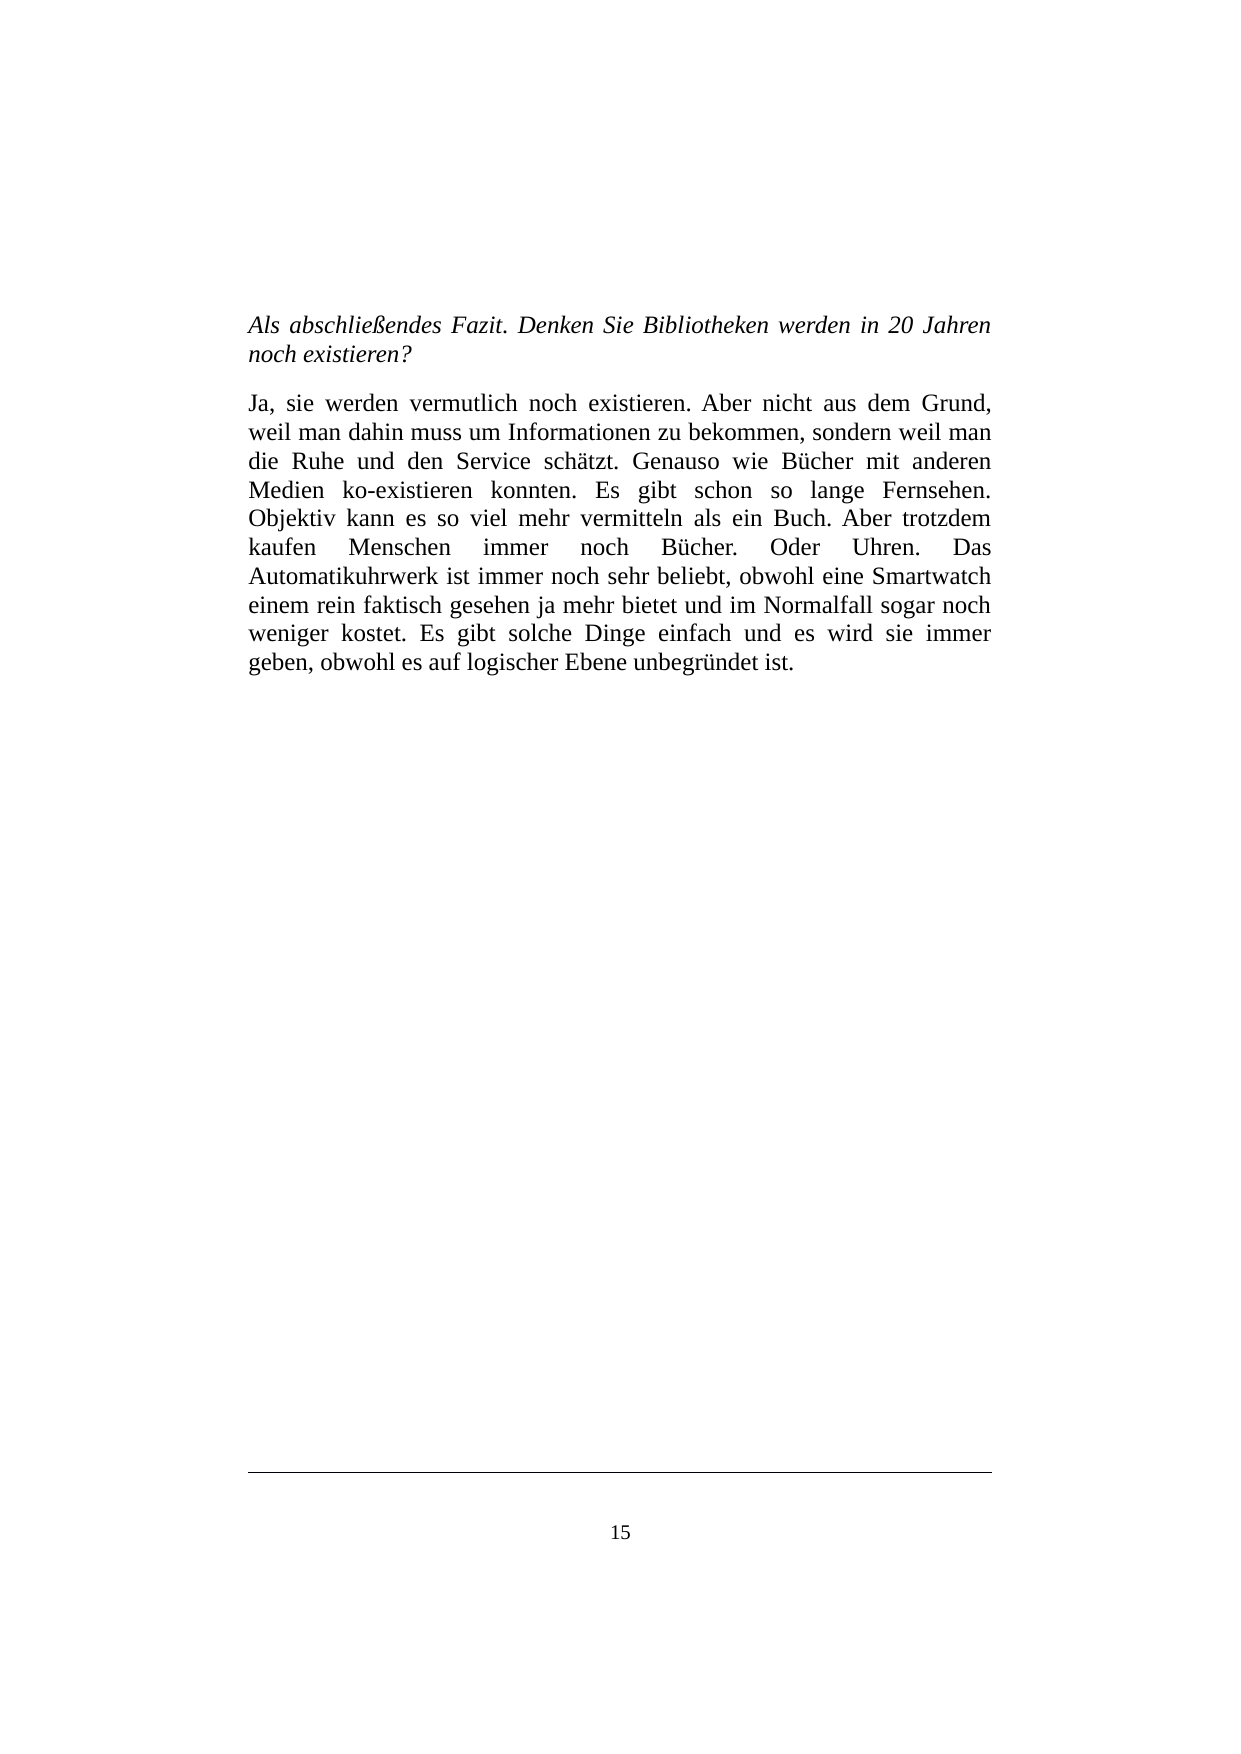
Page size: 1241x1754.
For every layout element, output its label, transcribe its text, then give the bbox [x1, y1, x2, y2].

text Ja, sie werden vermutlich noch existieren. Aber nicht aus dem Grund, weil man dahin muss um Informationen zu bekommen, sondern weil man die Ruhe und den Service schätzt. Genauso wie Bücher mit anderen Medien ko-existieren konnten. Es gibt schon so lange Fernsehen. Objektiv kann es so viel mehr vermitteln als ein Buch. Aber trotzdem kaufen Menschen immer noch Bücher. Oder Uhren. Das Automatikuhrwerk ist immer noch sehr beliebt, obwohl eine Smartwatch einem rein faktisch gesehen ja mehr bietet und im Normalfall sogar noch weniger kostet. Es gibt solche Dinge einfach und es wird sie immer geben, obwohl es auf logischer Ebene unbegründet ist. [248, 388, 992, 676]
text Als abschließendes Fazit. Denken Sie Bibliotheken werden in 20 Jahren noch existieren? [248, 310, 992, 368]
